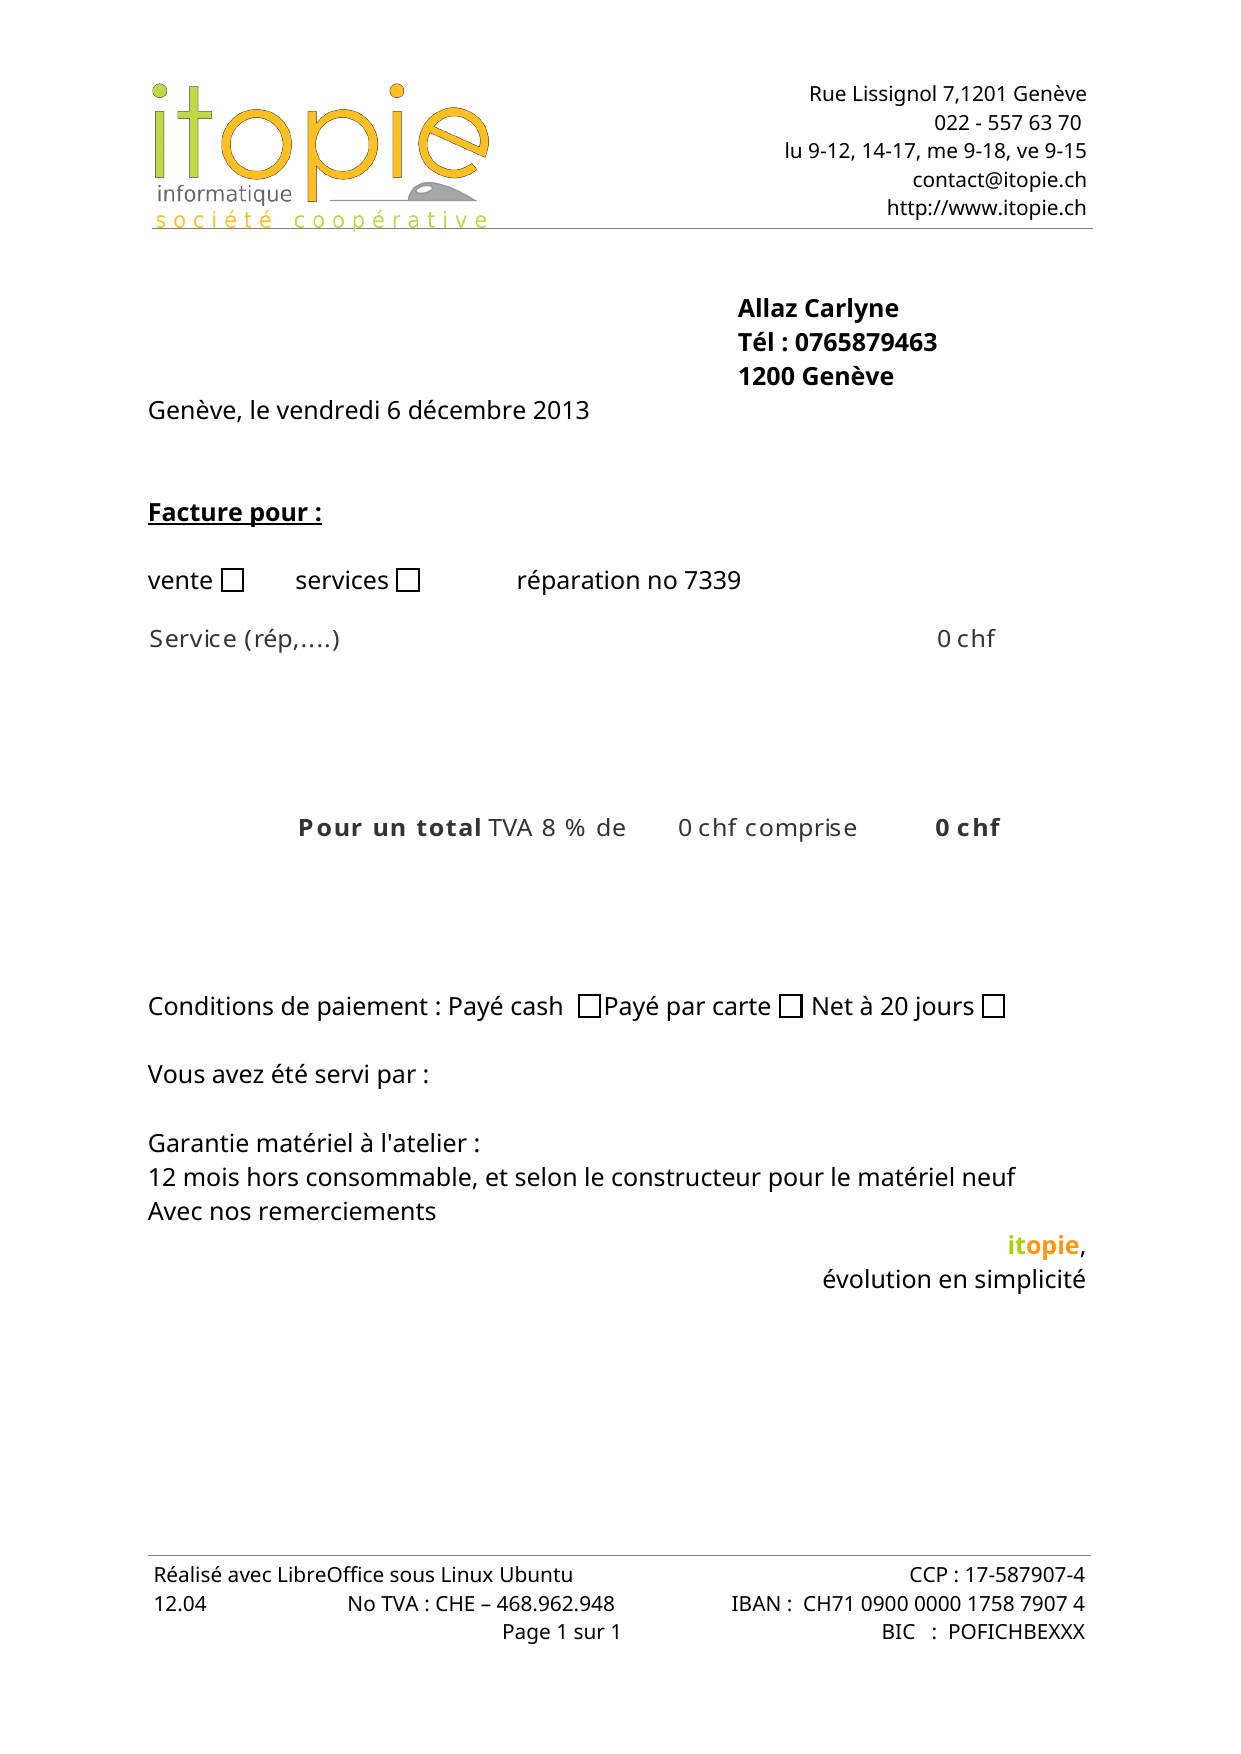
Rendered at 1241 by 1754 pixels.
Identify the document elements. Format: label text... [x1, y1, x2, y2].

text Vous avez été servi par : [148, 1057, 1093, 1091]
text 12 mois hors consommable, et selon le constructeur pour le matériel neuf [148, 1159, 1093, 1193]
text Garantie matériel à l'atelier : [148, 1125, 1093, 1159]
text Allaz Carlyne [148, 290, 1093, 324]
text itopie, [148, 1227, 1093, 1262]
text Conditions de paiement : Payé cash Payé par carte Net à 20 jours [148, 989, 1093, 1023]
text Facture pour : [148, 495, 1093, 529]
text Avec nos remerciements [148, 1193, 1093, 1227]
text 1200 Genève [148, 358, 1093, 392]
picture [138, 72, 500, 244]
text évolution en simplicité [148, 1262, 1093, 1296]
text vente services réparation no 7339 [148, 563, 1093, 597]
text Tél : 0765879463 [148, 324, 1093, 358]
text Genève, le vendredi 6 décembre 2013 [148, 392, 1093, 427]
